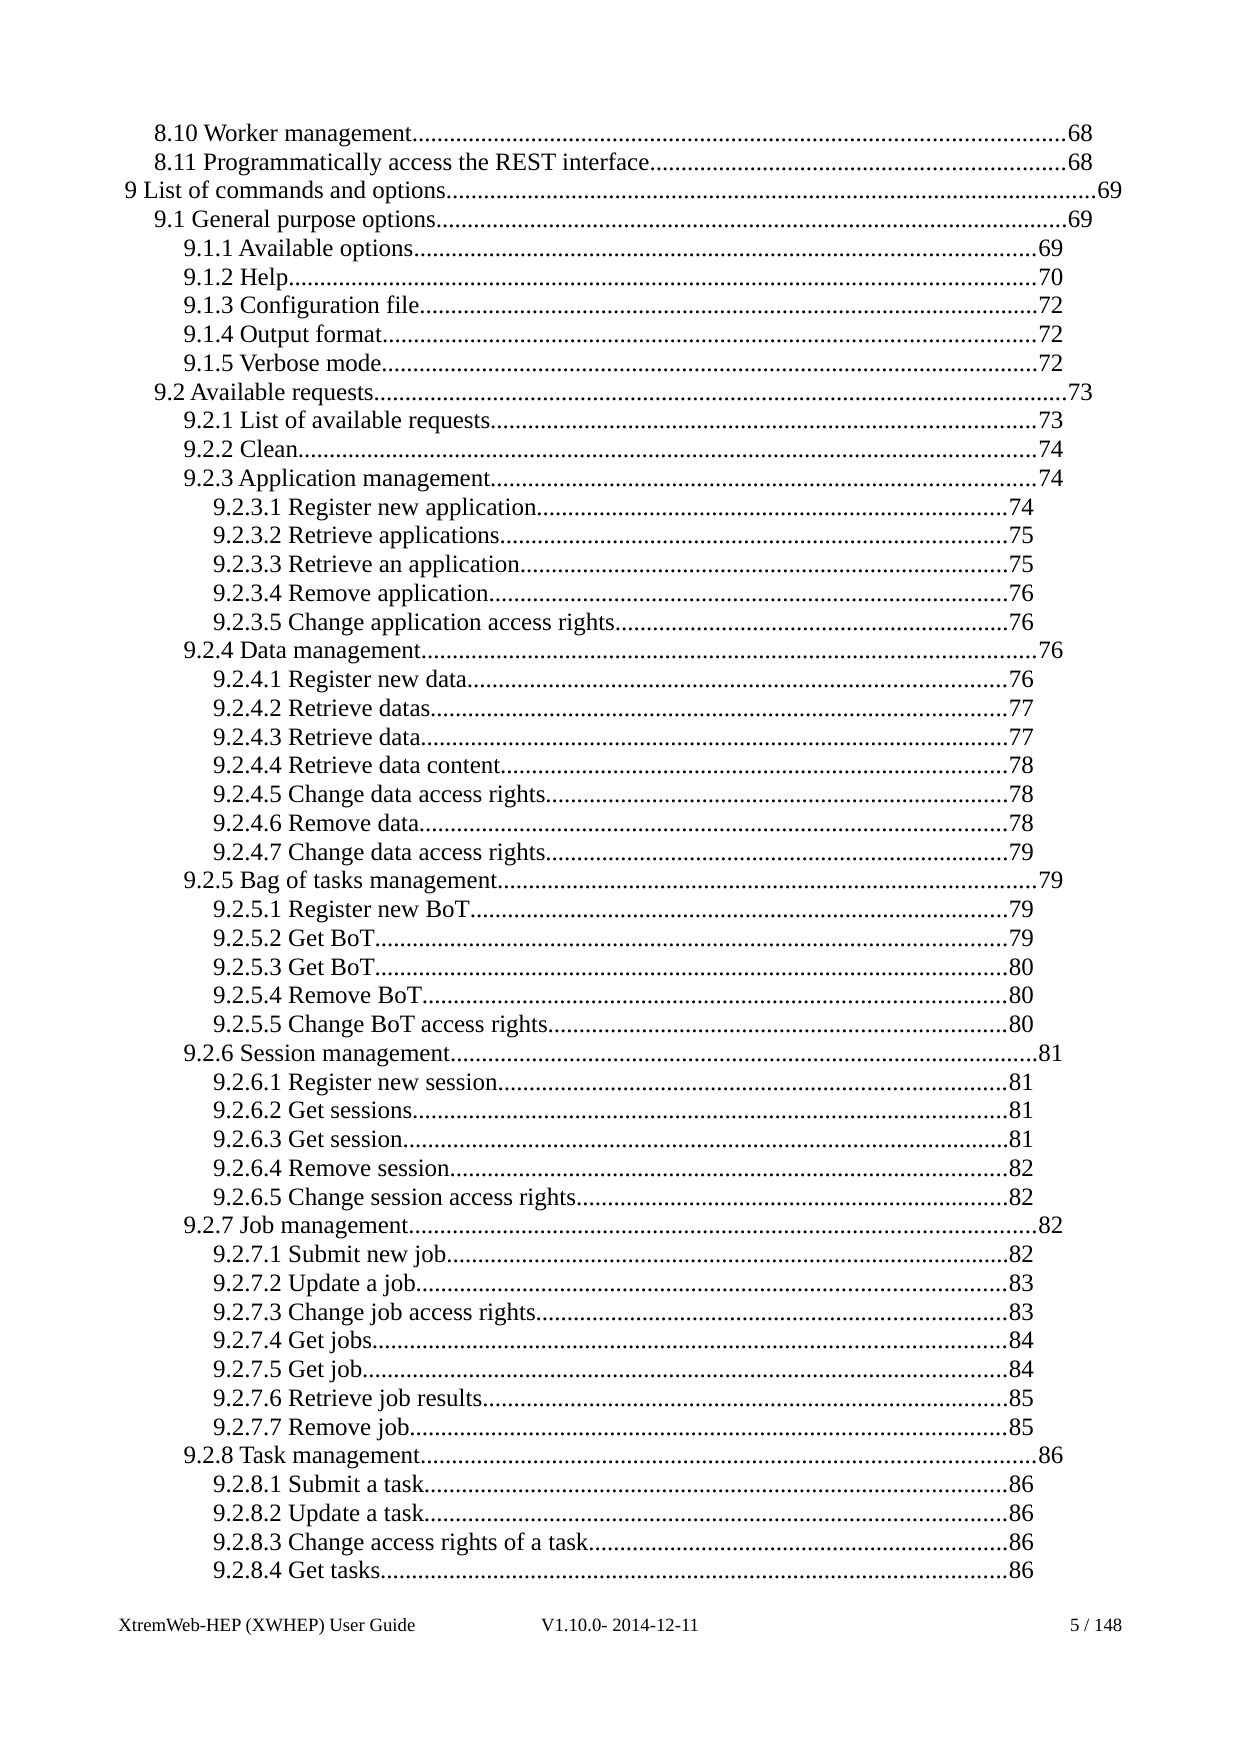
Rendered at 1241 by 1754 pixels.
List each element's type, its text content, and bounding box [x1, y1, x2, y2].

text 9.2.1 List of available requests 73 [177, 406, 1122, 434]
text 9.2.7 Job management 82 [177, 1211, 1122, 1239]
text 9.2.5.4 Remove BoT 80 [207, 981, 1122, 1009]
text 9.2.3.1 Register new application 74 [207, 492, 1122, 521]
text 9.2.6.5 Change session access rights 82 [207, 1182, 1122, 1211]
text 9.2.4.6 Remove data 78 [207, 808, 1122, 837]
text 9.2.7.2 Update a job 83 [207, 1268, 1122, 1297]
text 9.2.7.4 Get jobs 84 [207, 1326, 1122, 1354]
text 9.2.4.7 Change data access rights 79 [207, 837, 1122, 866]
text 9.2.2 Clean 74 [177, 434, 1122, 463]
text 9.2.7.6 Retrieve job results 85 [207, 1383, 1122, 1412]
text 9.2.6.2 Get sessions 81 [207, 1096, 1122, 1124]
text 9.2.6 Session management 81 [177, 1038, 1122, 1067]
text 9.1 General purpose options 69 [148, 204, 1122, 233]
text 9.2.4.3 Retrieve data 77 [207, 722, 1122, 751]
text 9.2.4.1 Register new data 76 [207, 664, 1122, 693]
text 9.2.8.3 Change access rights of a task 86 [207, 1527, 1122, 1556]
text 9.2.5.5 Change BoT access rights 80 [207, 1009, 1122, 1038]
text 9.2.8.4 Get tasks 86 [207, 1556, 1122, 1584]
text 9.1.2 Help 70 [177, 262, 1122, 291]
text 9.2.7.7 Remove job 85 [207, 1412, 1122, 1441]
text 9.2.3.5 Change application access rights 76 [207, 607, 1122, 636]
text 9.2.7.3 Change job access rights 83 [207, 1297, 1122, 1326]
text 9.2.7.1 Submit new job 82 [207, 1239, 1122, 1268]
text 9.2.3.2 Retrieve applications 75 [207, 521, 1122, 549]
text 8.10 Worker management 68 [148, 118, 1122, 147]
text 9.2.8 Task management 86 [177, 1441, 1122, 1469]
text 9.2.4.2 Retrieve datas 77 [207, 693, 1122, 722]
text 9.2.3 Application management 74 [177, 463, 1122, 492]
text 9 List of commands and options 69 [118, 176, 1122, 204]
text 9.2.5 Bag of tasks management 79 [177, 866, 1122, 894]
text 9.2.6.1 Register new session 81 [207, 1067, 1122, 1096]
text 9.2.7.5 Get job 84 [207, 1354, 1122, 1383]
text 9.2 Available requests 73 [148, 377, 1122, 406]
text 9.2.8.1 Submit a task 86 [207, 1469, 1122, 1498]
text 9.2.3.3 Retrieve an application 75 [207, 549, 1122, 578]
text 9.2.4.4 Retrieve data content 78 [207, 751, 1122, 779]
text 9.2.3.4 Remove application 76 [207, 578, 1122, 607]
text 9.2.4 Data management 76 [177, 636, 1122, 664]
text 9.1.5 Verbose mode 72 [177, 348, 1122, 377]
text 9.2.6.3 Get session 81 [207, 1124, 1122, 1153]
text 9.2.5.2 Get BoT 79 [207, 923, 1122, 952]
text 9.1.3 Configuration file 72 [177, 291, 1122, 319]
text 8.11 Programmatically access the REST interface 68 [148, 147, 1122, 176]
text 9.2.6.4 Remove session 82 [207, 1153, 1122, 1182]
text 9.1.1 Available options 69 [177, 233, 1122, 262]
text 9.2.5.1 Register new BoT 79 [207, 894, 1122, 923]
text 9.2.4.5 Change data access rights 78 [207, 779, 1122, 808]
text 9.2.5.3 Get BoT 80 [207, 952, 1122, 981]
text 9.2.8.2 Update a task 86 [207, 1498, 1122, 1527]
text 9.1.4 Output format 72 [177, 319, 1122, 348]
